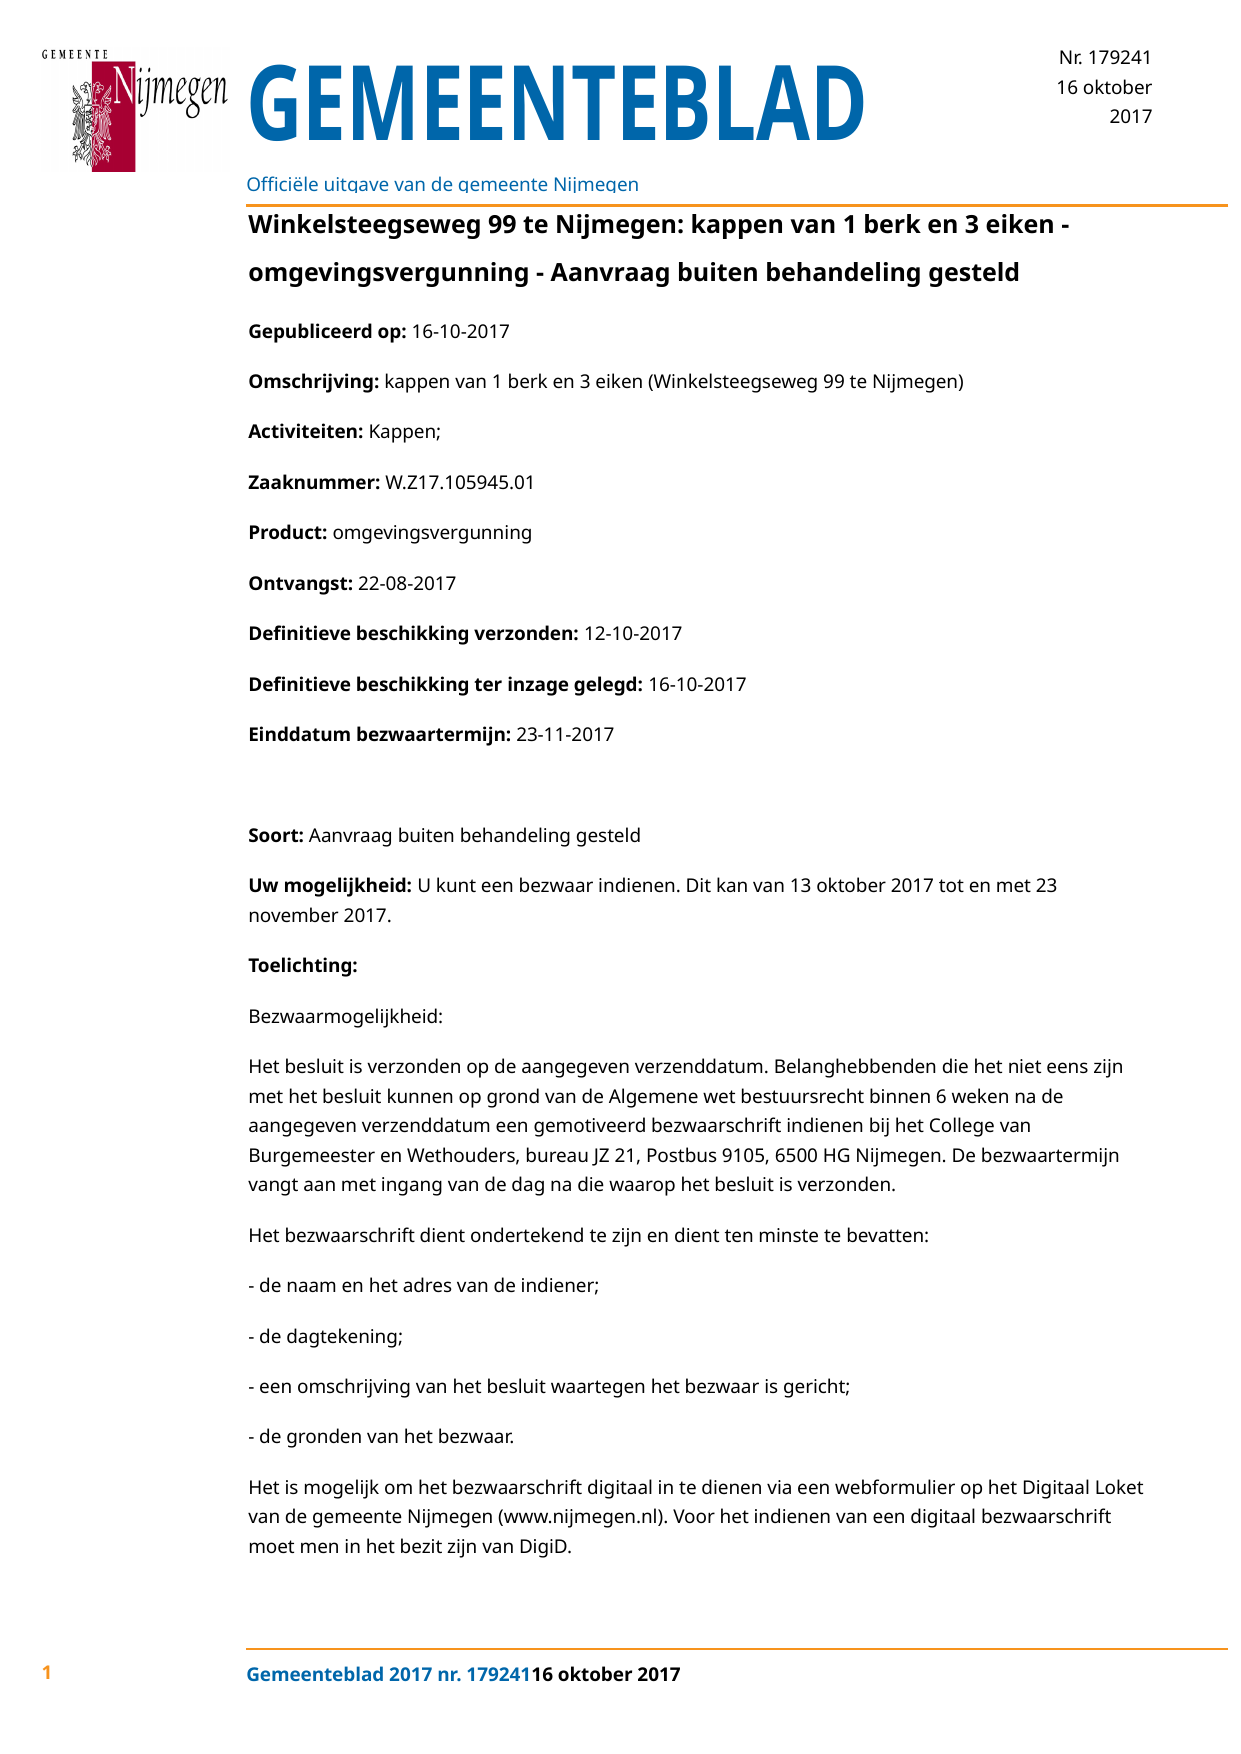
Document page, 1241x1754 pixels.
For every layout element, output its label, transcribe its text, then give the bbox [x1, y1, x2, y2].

text - de gronden van het bezwaar. [248, 1424, 1152, 1449]
text Winkelsteegseweg 99 te Nijmegen: kappen van 1 berk en 3 eiken - omgevingsvergunning - Aanvraag buiten behandeling gesteld [248, 207, 1152, 288]
text - de naam en het adres van de indiener; [248, 1272, 1152, 1298]
text Toelichting: [248, 952, 1152, 978]
text Het bezwaarschrift dient ondertekend te zijn en dient ten minste te bevatten: [248, 1222, 1152, 1248]
text Product: omgevingsvergunning [248, 519, 1152, 545]
text Zaaknummer: W.Z17.105945.01 [248, 469, 1152, 495]
text Einddatum bezwaartermijn: 23-11-2017 [248, 721, 1152, 747]
text Soort: Aanvraag buiten behandeling gesteld [248, 822, 1152, 848]
text - de dagtekening; [248, 1323, 1152, 1349]
text - een omschrijving van het besluit waartegen het bezwaar is gericht; [248, 1373, 1152, 1399]
text Uw mogelijkheid: U kunt een bezwaar indienen. Dit kan van 13 oktober 2017 tot en met 23 november 2017. [248, 872, 1152, 928]
text Het besluit is verzonden op de aangegeven verzenddatum. Belanghebbenden die het niet eens zijn met het besluit kunnen op grond van de Algemene wet bestuursrecht binnen 6 weken na de aangegeven verzenddatum een gemotiveerd bezwaarschrift indienen bij het College van Burgemeester en Wethouders, bureau JZ 21, Postbus 9105, 6500 HG Nijmegen. De bezwaartermijn vangt aan met ingang van de dag na die waarop het besluit is verzonden. [248, 1053, 1152, 1197]
picture [41, 47, 231, 172]
text Definitieve beschikking ter inzage gelegd: 16-10-2017 [248, 671, 1152, 697]
text Ontvangst: 22-08-2017 [248, 570, 1152, 596]
text Gepubliceerd op: 16-10-2017 [248, 318, 1152, 344]
text Het is mogelijk om het bezwaarschrift digitaal in te dienen via een webformulier op het Digitaal Loket van de gemeente Nijmegen (www.nijmegen.nl). Voor het indienen van een digitaal bezwaarschrift moet men in het bezit zijn van DigiD. [248, 1474, 1152, 1559]
text Activiteiten: Kappen; [248, 419, 1152, 444]
text Bezwaarmogelijkheid: [248, 1003, 1152, 1029]
text Omschrijving: kappen van 1 berk en 3 eiken (Winkelsteegseweg 99 te Nijmegen) [248, 368, 1152, 394]
text Definitieve beschikking verzonden: 12-10-2017 [248, 620, 1152, 646]
